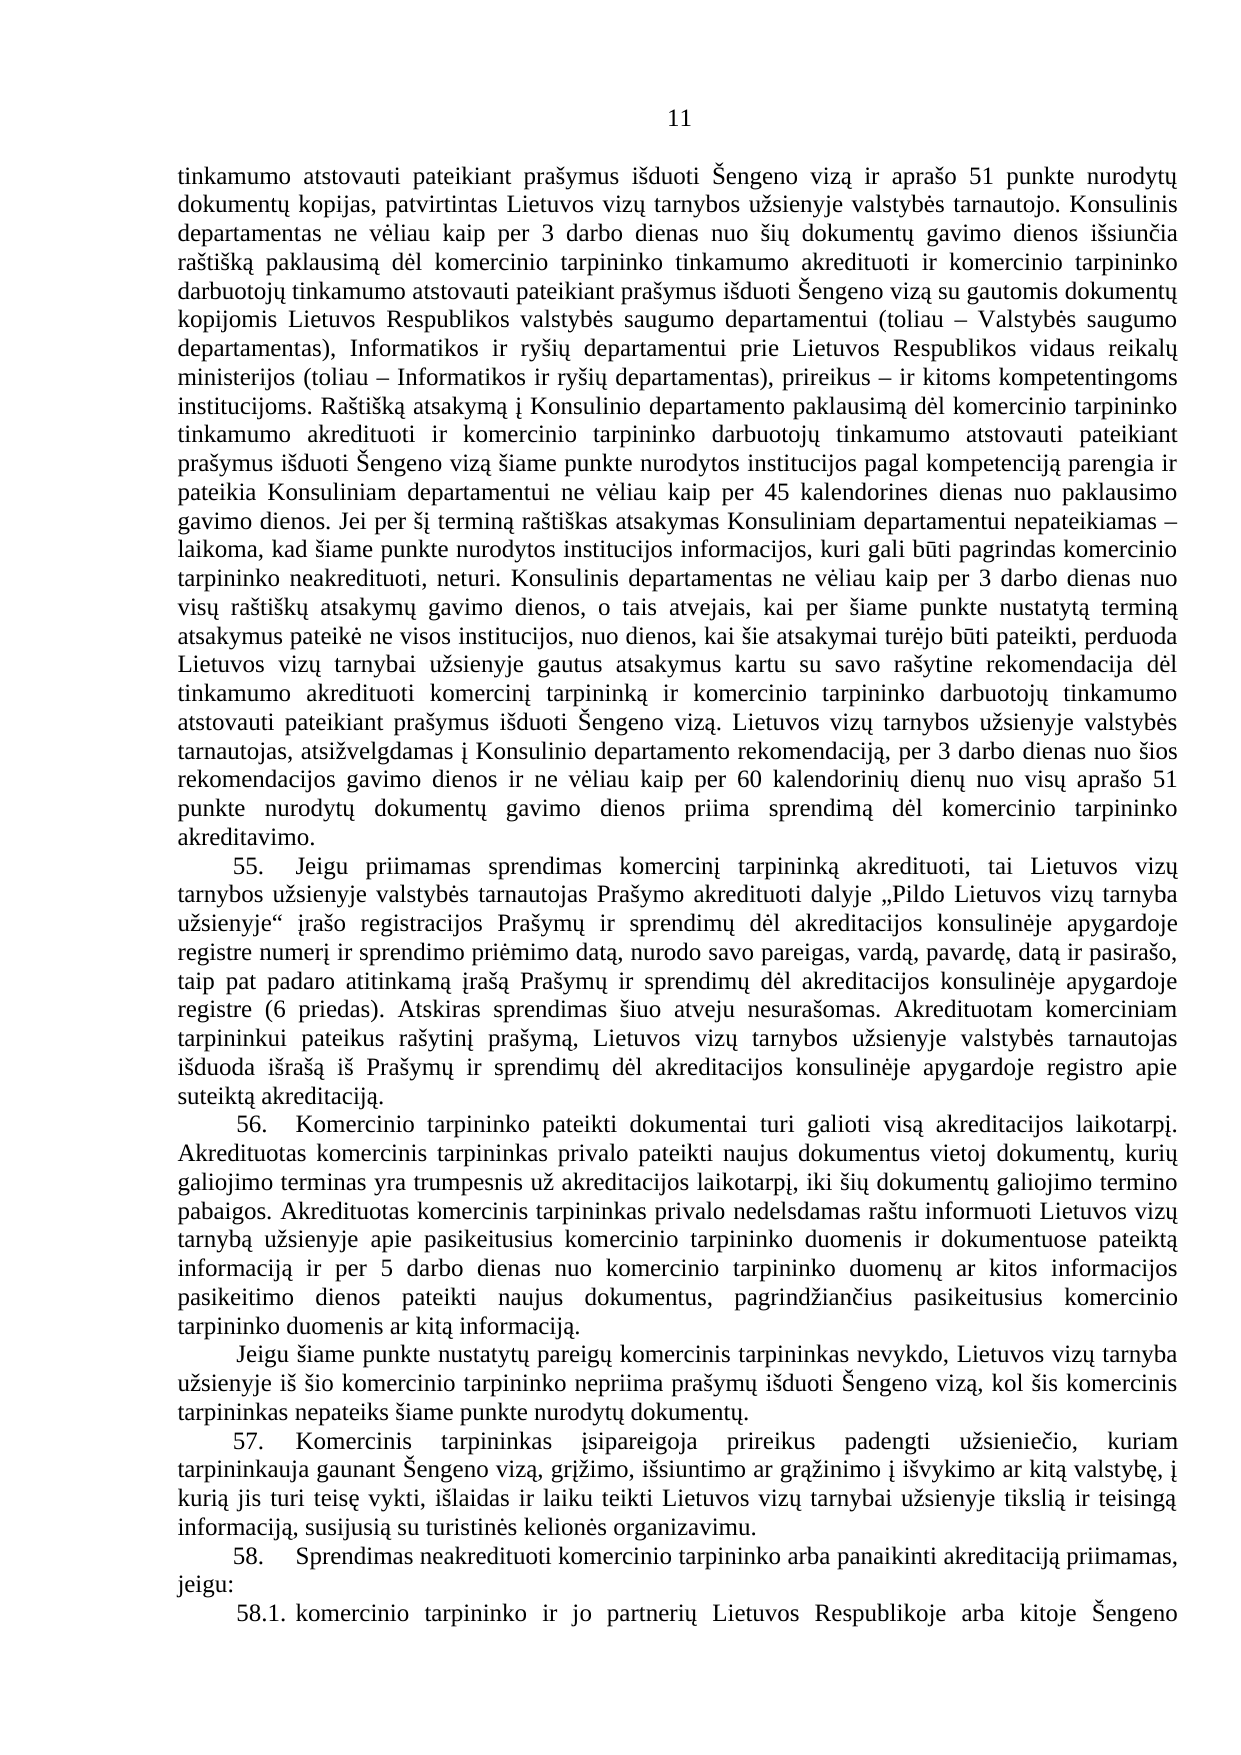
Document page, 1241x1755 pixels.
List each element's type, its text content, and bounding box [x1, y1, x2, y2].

text 57. Komercinis tarpininkas įsipareigoja prireikus padengti užsieniečio, kuriam tarpininkauja gaunant Šengeno vizą, grįžimo, išsiuntimo ar grąžinimo į išvykimo ar kitą valstybę, į kurią jis turi teisę vykti, išlaidas ir laiku teikti Lietuvos vizų tarnybai užsienyje tikslią ir teisingą informaciją, susijusią su turistinės kelionės organizavimu. [177, 1426, 1178, 1541]
text Jeigu šiame punkte nustatytų pareigų komercinis tarpininkas nevykdo, Lietuvos vizų tarnyba užsienyje iš šio komercinio tarpininko nepriima prašymų išduoti Šengeno vizą, kol šis komercinis tarpininkas nepateiks šiame punkte nurodytų dokumentų. [177, 1339, 1178, 1426]
text tinkamumo atstovauti pateikiant prašymus išduoti Šengeno vizą ir aprašo 51 punkte nurodytų dokumentų kopijas, patvirtintas Lietuvos vizų tarnybos užsienyje valstybės tarnautojo. Konsulinis departamentas ne vėliau kaip per 3 darbo dienas nuo šių dokumentų gavimo dienos išsiunčia raštišką paklausimą dėl komercinio tarpininko tinkamumo akredituoti ir komercinio tarpininko darbuotojų tinkamumo atstovauti pateikiant prašymus išduoti Šengeno vizą su gautomis dokumentų kopijomis Lietuvos Respublikos valstybės saugumo departamentui (toliau – Valstybės saugumo departamentas), Informatikos ir ryšių departamentui prie Lietuvos Respublikos vidaus reikalų ministerijos (toliau – Informatikos ir ryšių departamentas), prireikus – ir kitoms kompetentingoms institucijoms. Raštišką atsakymą į Konsulinio departamento paklausimą dėl komercinio tarpininko tinkamumo akredituoti ir komercinio tarpininko darbuotojų tinkamumo atstovauti pateikiant prašymus išduoti Šengeno vizą šiame punkte nurodytos institucijos pagal kompetenciją parengia ir pateikia Konsuliniam departamentui ne vėliau kaip per 45 kalendorines dienas nuo paklausimo gavimo dienos. Jei per šį terminą raštiškas atsakymas Konsuliniam departamentui nepateikiamas – laikoma, kad šiame punkte nurodytos institucijos informacijos, kuri gali būti pagrindas komercinio tarpininko neakredituoti, neturi. Konsulinis departamentas ne vėliau kaip per 3 darbo dienas nuo visų raštiškų atsakymų gavimo dienos, o tais atvejais, kai per šiame punkte nustatytą terminą atsakymus pateikė ne visos institucijos, nuo dienos, kai šie atsakymai turėjo būti pateikti, perduoda Lietuvos vizų tarnybai užsienyje gautus atsakymus kartu su savo rašytine rekomendacija dėl tinkamumo akredituoti komercinį tarpininką ir komercinio tarpininko darbuotojų tinkamumo atstovauti pateikiant prašymus išduoti Šengeno vizą. Lietuvos vizų tarnybos užsienyje valstybės tarnautojas, atsižvelgdamas į Konsulinio departamento rekomendaciją, per 3 darbo dienas nuo šios rekomendacijos gavimo dienos ir ne vėliau kaip per 60 kalendorinių dienų nuo visų aprašo 51 punkte nurodytų dokumentų gavimo dienos priima sprendimą dėl komercinio tarpininko akreditavimo. [177, 161, 1178, 851]
text 58.1. komercinio tarpininko ir jo partnerių Lietuvos Respublikoje arba kitoje Šengeno [177, 1598, 1178, 1627]
text 55. Jeigu priimamas sprendimas komercinį tarpininką akredituoti, tai Lietuvos vizų tarnybos užsienyje valstybės tarnautojas Prašymo akredituoti dalyje „Pildo Lietuvos vizų tarnyba užsienyje“ įrašo registracijos Prašymų ir sprendimų dėl akreditacijos konsulinėje apygardoje registre numerį ir sprendimo priėmimo datą, nurodo savo pareigas, vardą, pavardę, datą ir pasirašo, taip pat padaro atitinkamą įrašą Prašymų ir sprendimų dėl akreditacijos konsulinėje apygardoje registre (6 priedas). Atskiras sprendimas šiuo atveju nesurašomas. Akredituotam komerciniam tarpininkui pateikus rašytinį prašymą, Lietuvos vizų tarnybos užsienyje valstybės tarnautojas išduoda išrašą iš Prašymų ir sprendimų dėl akreditacijos konsulinėje apygardoje registro apie suteiktą akreditaciją. [177, 851, 1178, 1109]
text 58. Sprendimas neakredituoti komercinio tarpininko arba panaikinti akreditaciją priimamas, jeigu: [177, 1541, 1178, 1598]
text 56. Komercinio tarpininko pateikti dokumentai turi galioti visą akreditacijos laikotarpį. Akredituotas komercinis tarpininkas privalo pateikti naujus dokumentus vietoj dokumentų, kurių galiojimo terminas yra trumpesnis už akreditacijos laikotarpį, iki šių dokumentų galiojimo termino pabaigos. Akredituotas komercinis tarpininkas privalo nedelsdamas raštu informuoti Lietuvos vizų tarnybą užsienyje apie pasikeitusius komercinio tarpininko duomenis ir dokumentuose pateiktą informaciją ir per 5 darbo dienas nuo komercinio tarpininko duomenų ar kitos informacijos pasikeitimo dienos pateikti naujus dokumentus, pagrindžiančius pasikeitusius komercinio tarpininko duomenis ar kitą informaciją. [177, 1109, 1178, 1339]
